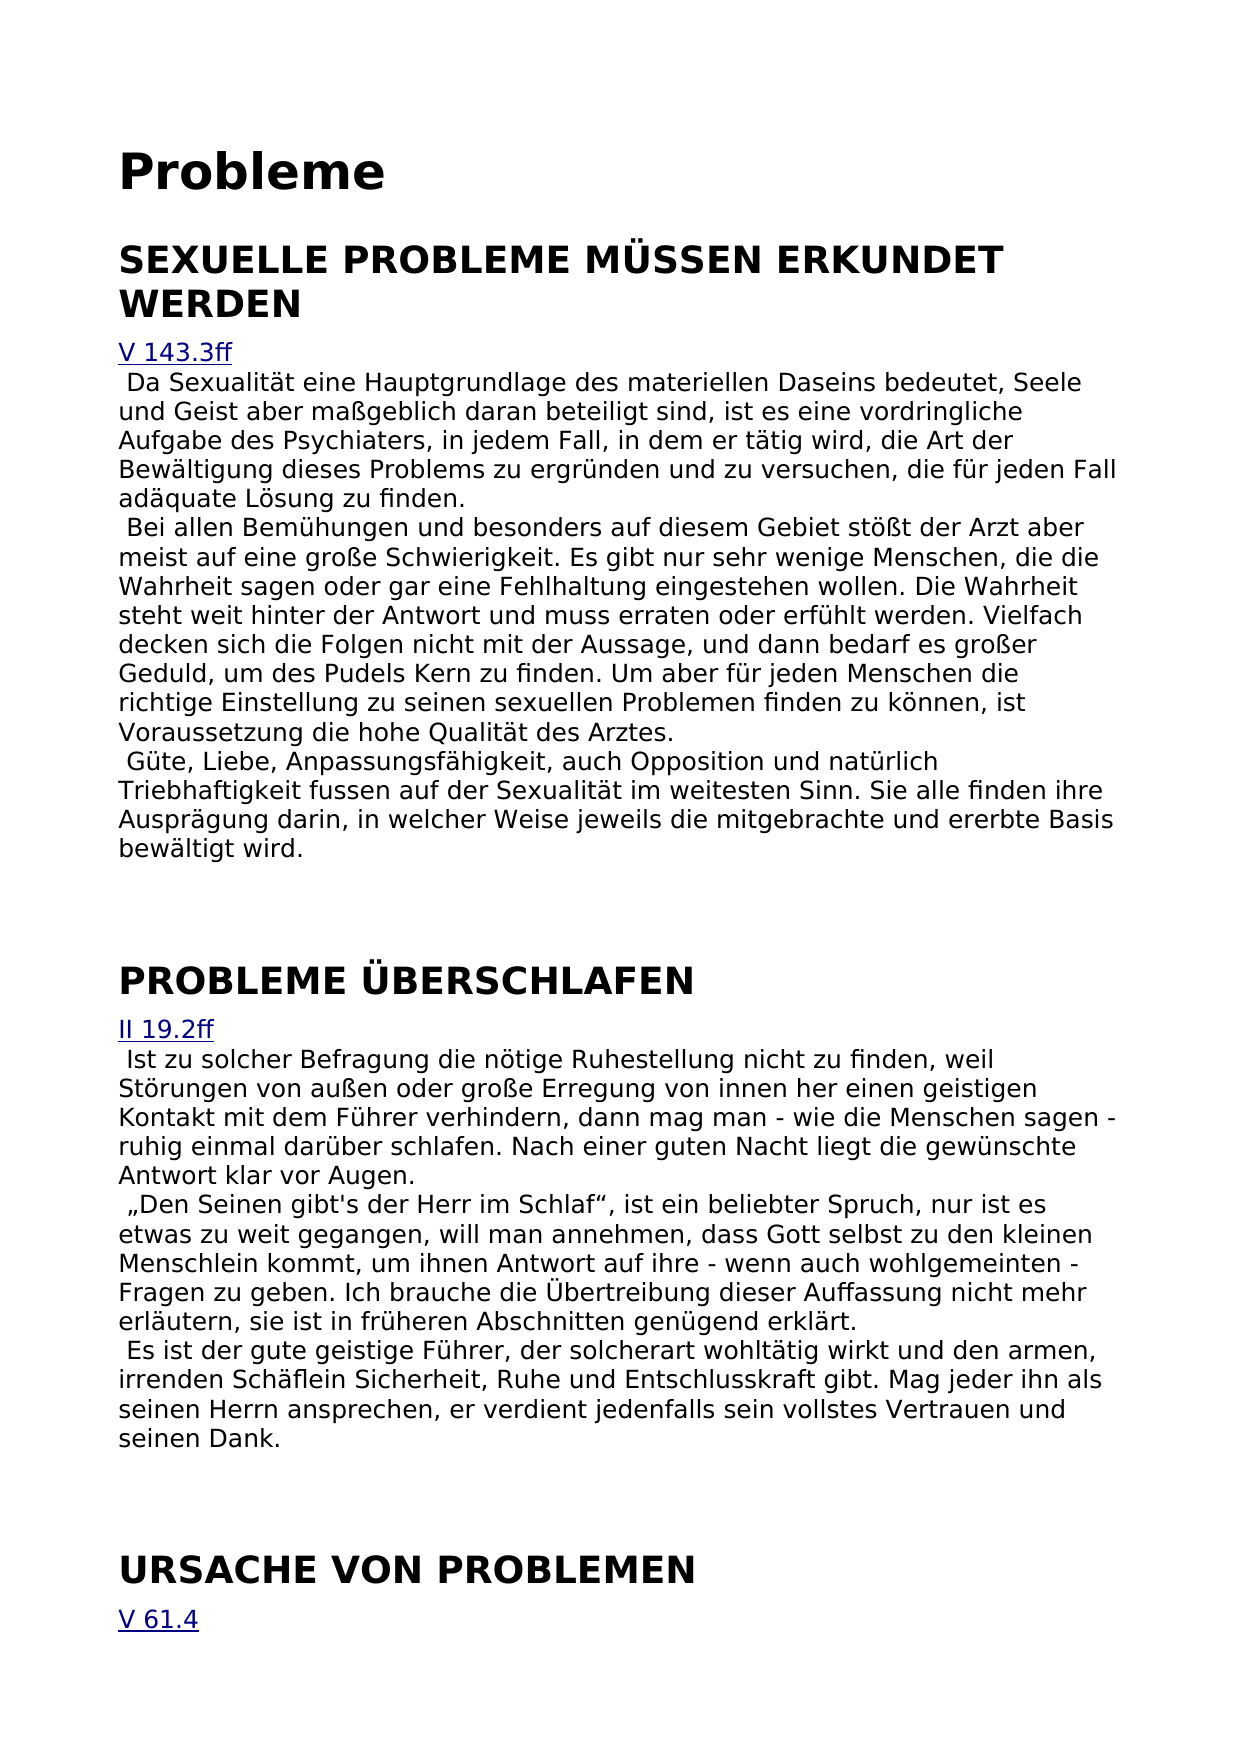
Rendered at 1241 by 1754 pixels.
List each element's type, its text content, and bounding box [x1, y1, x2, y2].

text V 143.3ff Da Sexualität eine Hauptgrundlage des materiellen Daseins bedeutet, Seele und Geist aber maßgeblich daran beteiligt sind, ist es eine vordringliche Aufgabe des Psychiaters, in jedem Fall, in dem er tätig wird, die Art der Bewältigung dieses Problems zu ergründen und zu versuchen, die für jeden Fall adäquate Lösung zu finden. Bei allen Bemühungen und besonders auf diesem Gebiet stößt der Arzt aber meist auf eine große Schwierigkeit. Es gibt nur sehr wenige Menschen, die die Wahrheit sagen oder gar eine Fehlhaltung eingestehen wollen. Die Wahrheit steht weit hinter der Antwort und muss erraten oder erfühlt werden. Vielfach decken sich die Folgen nicht mit der Aussage, und dann bedarf es großer Geduld, um des Pudels Kern zu finden. Um aber für jeden Menschen die richtige Einstellung zu seinen sexuellen Problemen finden zu können, ist Voraussetzung die hohe Qualität des Arztes. Güte, Liebe, Anpassungsfähigkeit, auch Opposition und natürlich Triebhaftigkeit fussen auf der Sexualität im weitesten Sinn. Sie alle finden ihre Ausprägung darin, in welcher Weise jeweils die mitgebrachte und ererbte Basis bewältigt wird. [118, 339, 1122, 922]
text II 19.2ff Ist zu solcher Befragung die nötige Ruhestellung nicht zu finden, weil Störungen von außen oder große Erregung von innen her einen geistigen Kontakt mit dem Führer verhindern, dann mag man - wie die Menschen sagen - ruhig einmal darüber schlafen. Nach einer guten Nacht liegt die gewünschte Antwort klar vor Augen. „Den Seinen gibt's der Herr im Schlaf“, ist ein beliebter Spruch, nur ist es etwas zu weit gegangen, will man annehmen, dass Gott selbst zu den kleinen Menschlein kommt, um ihnen Antwort auf ihre - wenn auch wohlgemeinten - Fragen zu geben. Ich brauche die Übertreibung dieser Auffassung nicht mehr erläutern, sie ist in früheren Abschnitten genügend erklärt. Es ist der gute geistige Führer, der solcherart wohltätig wirkt und den armen, irrenden Schäflein Sicherheit, Ruhe und Entschlusskraft gibt. Mag jeder ihn als seinen Herrn ansprechen, er verdient jedenfalls sein vollstes Vertrauen und seinen Dank. [118, 1016, 1122, 1511]
subtitle URSACHE VON PROBLEMEN [118, 1549, 1122, 1593]
subtitle PROBLEME ÜBERSCHLAFEN [118, 959, 1122, 1003]
subtitle SEXUELLE PROBLEME MÜSSEN ERKUNDET WERDEN [118, 239, 1122, 326]
subtitle Probleme [118, 143, 1122, 201]
text V 61.4 [118, 1605, 1122, 1634]
